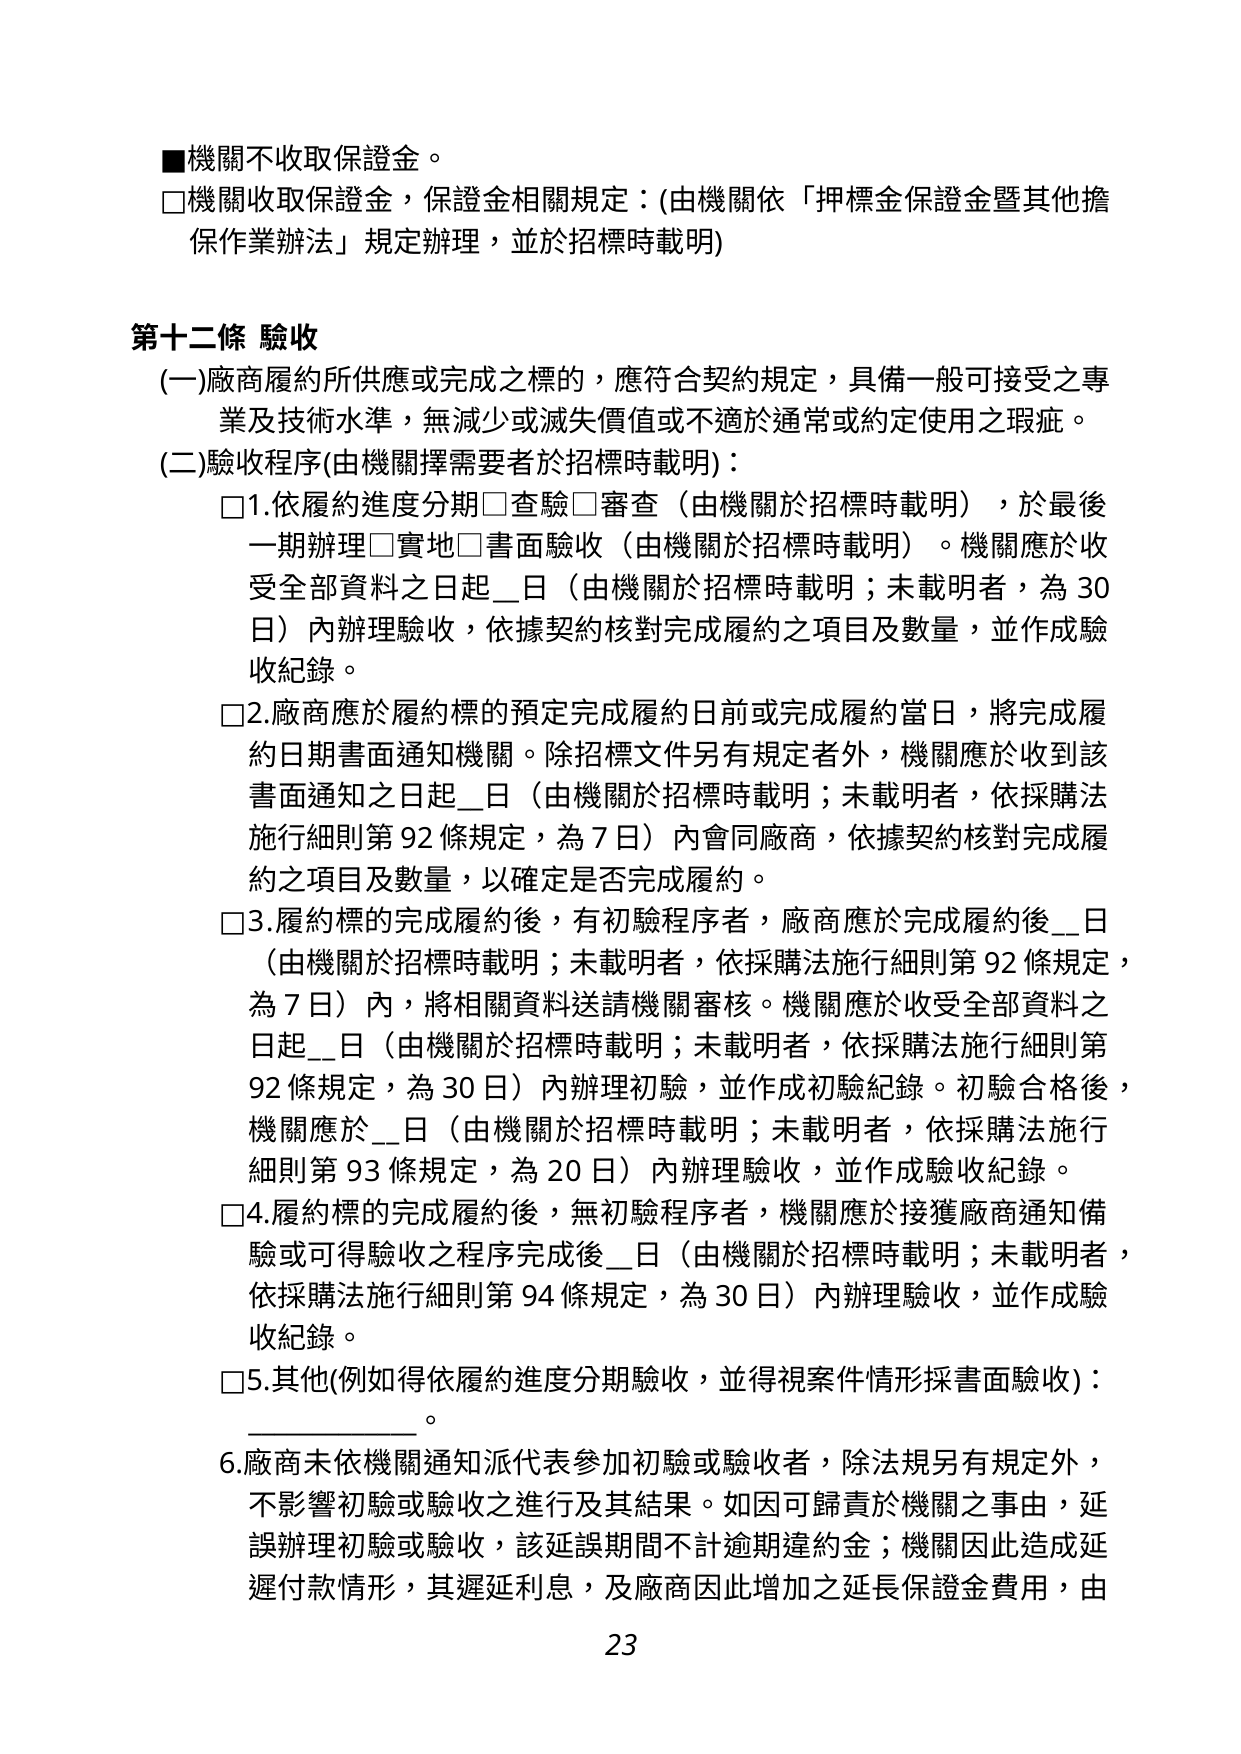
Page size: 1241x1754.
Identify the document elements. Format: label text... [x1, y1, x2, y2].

text □4.履約標的完成履約後，無初驗程序者，機關應於接獲廠商通知備驗或可得驗收之程序完成後__日（由機關於招標時載明；未載明者，依採購法施行細則第94條規定，為30日）內辦理驗收，並作成驗收紀錄。 [218, 1190, 1110, 1357]
text (二)驗收程序(由機關擇需要者於招標時載明)： [159, 440, 1110, 482]
text 6.廠商未依機關通知派代表參加初驗或驗收者，除法規另有規定外，不影響初驗或驗收之進行及其結果。如因可歸責於機關之事由，延誤辦理初驗或驗收，該延誤期間不計逾期違約金；機關因此造成延遲付款情形，其遲延利息，及廠商因此增加之延長保證金費用，由 [218, 1440, 1110, 1607]
text □機關收取保證金，保證金相關規定：(由機關依「押標金保證金暨其他擔保作業辦法」規定辦理，並於招標時載明) [159, 177, 1110, 261]
text □2.廠商應於履約標的預定完成履約日前或完成履約當日，將完成履約日期書面通知機關。除招標文件另有規定者外，機關應於收到該書面通知之日起__日（由機關於招標時載明；未載明者，依採購法施行細則第92條規定，為7日）內會同廠商，依據契約核對完成履約之項目及數量，以確定是否完成履約。 [218, 690, 1110, 898]
text □5.其他(例如得依履約進度分期驗收，並得視案件情形採書面驗收)：_____________。 [218, 1357, 1110, 1440]
text □3.履約標的完成履約後，有初驗程序者，廠商應於完成履約後__日（由機關於招標時載明；未載明者，依採購法施行細則第92條規定，為7日）內，將相關資料送請機關審核。機關應於收受全部資料之日起__日（由機關於招標時載明；未載明者，依採購法施行細則第92條規定，為30日）內辦理初驗，並作成初驗紀錄。初驗合格後，機關應於__日（由機關於招標時載明；未載明者，依採購法施行細則第93條規定，為20日）內辦理驗收，並作成驗收紀錄。 [218, 898, 1110, 1190]
text ■機關不收取保證金。 [159, 136, 1110, 177]
text 第十二條 驗收 [130, 315, 1110, 357]
text □1.依履約進度分期□查驗□審查（由機關於招標時載明），於最後一期辦理□實地□書面驗收（由機關於招標時載明）。機關應於收受全部資料之日起__日（由機關於招標時載明；未載明者，為30日）內辦理驗收，依據契約核對完成履約之項目及數量，並作成驗收紀錄。 [218, 482, 1110, 690]
text (一)廠商履約所供應或完成之標的，應符合契約規定，具備一般可接受之專業及技術水準，無減少或滅失價值或不適於通常或約定使用之瑕疵。 [159, 357, 1110, 440]
